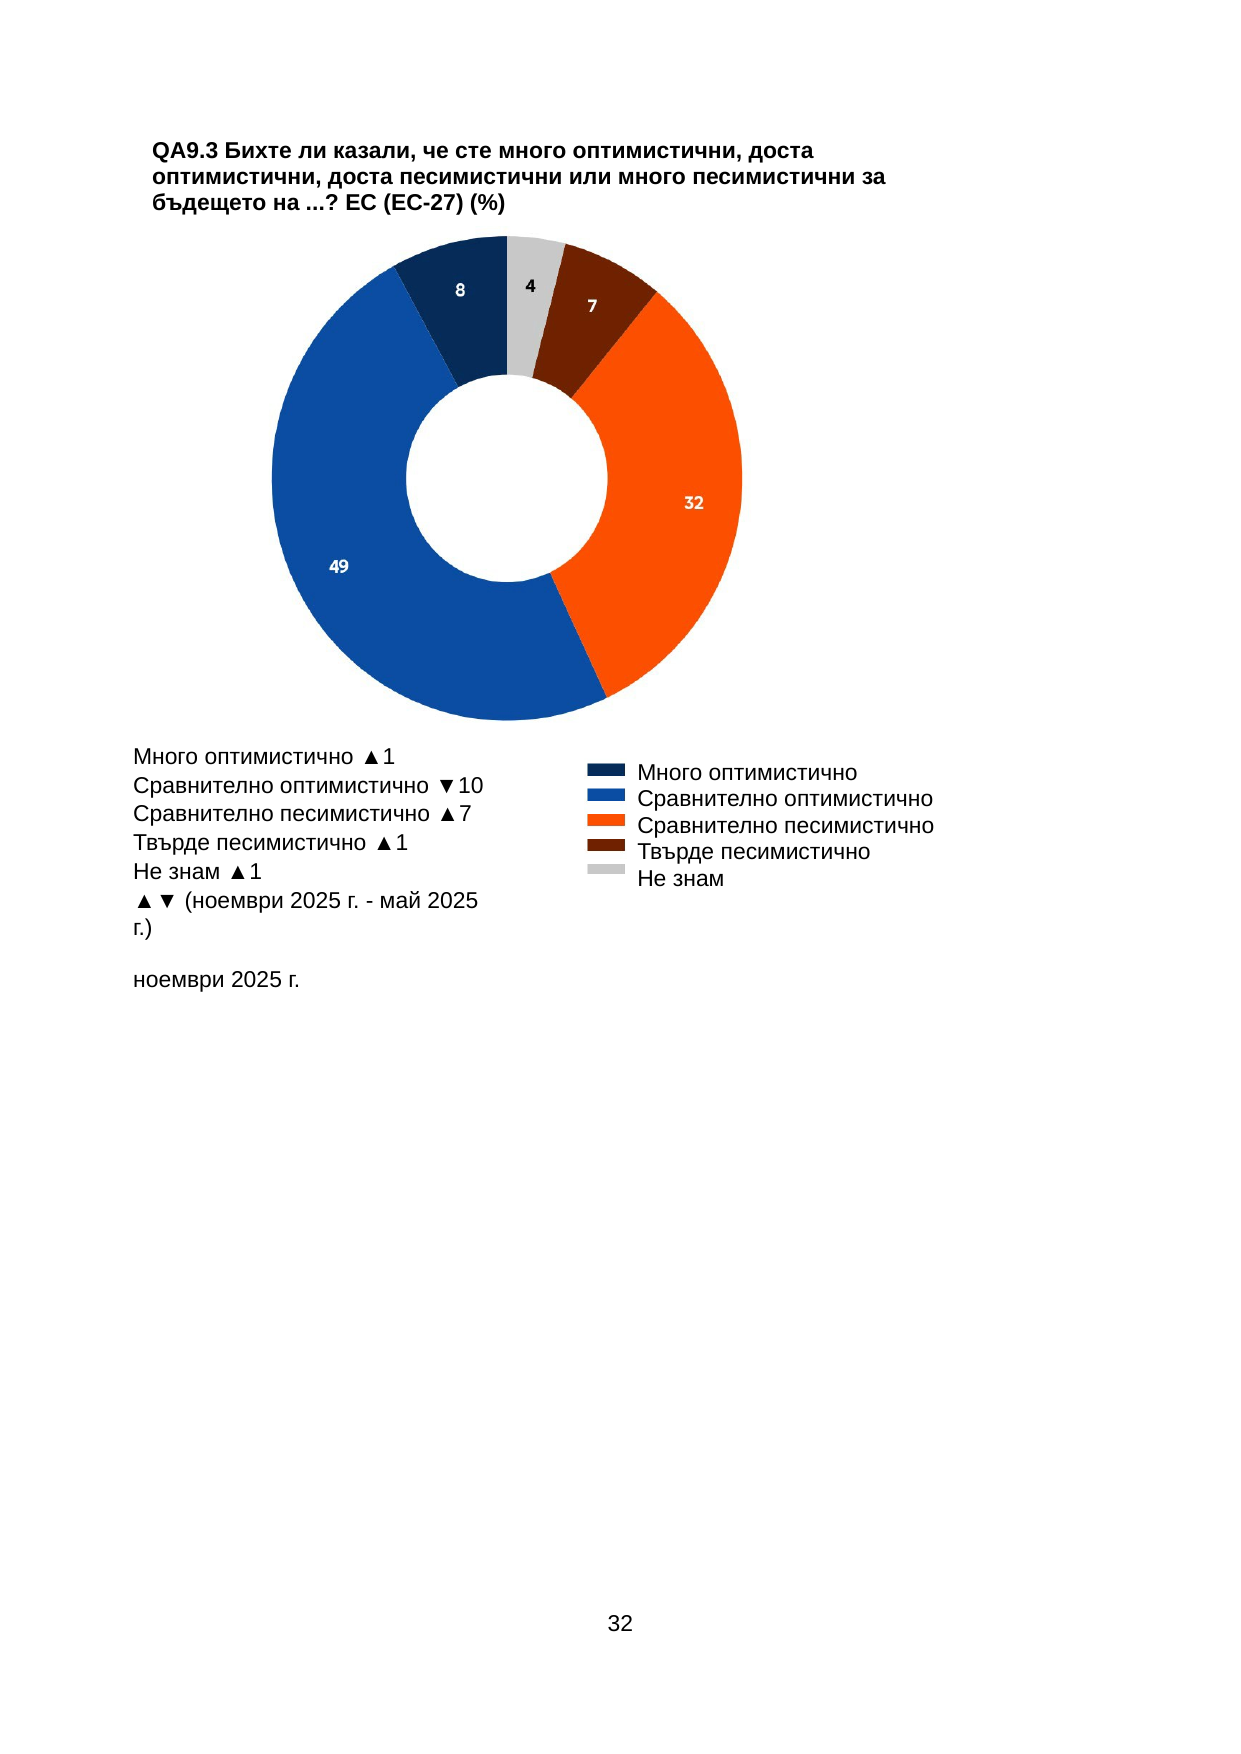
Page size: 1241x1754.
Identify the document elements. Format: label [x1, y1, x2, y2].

picture [257, 226, 754, 734]
picture [584, 758, 627, 874]
